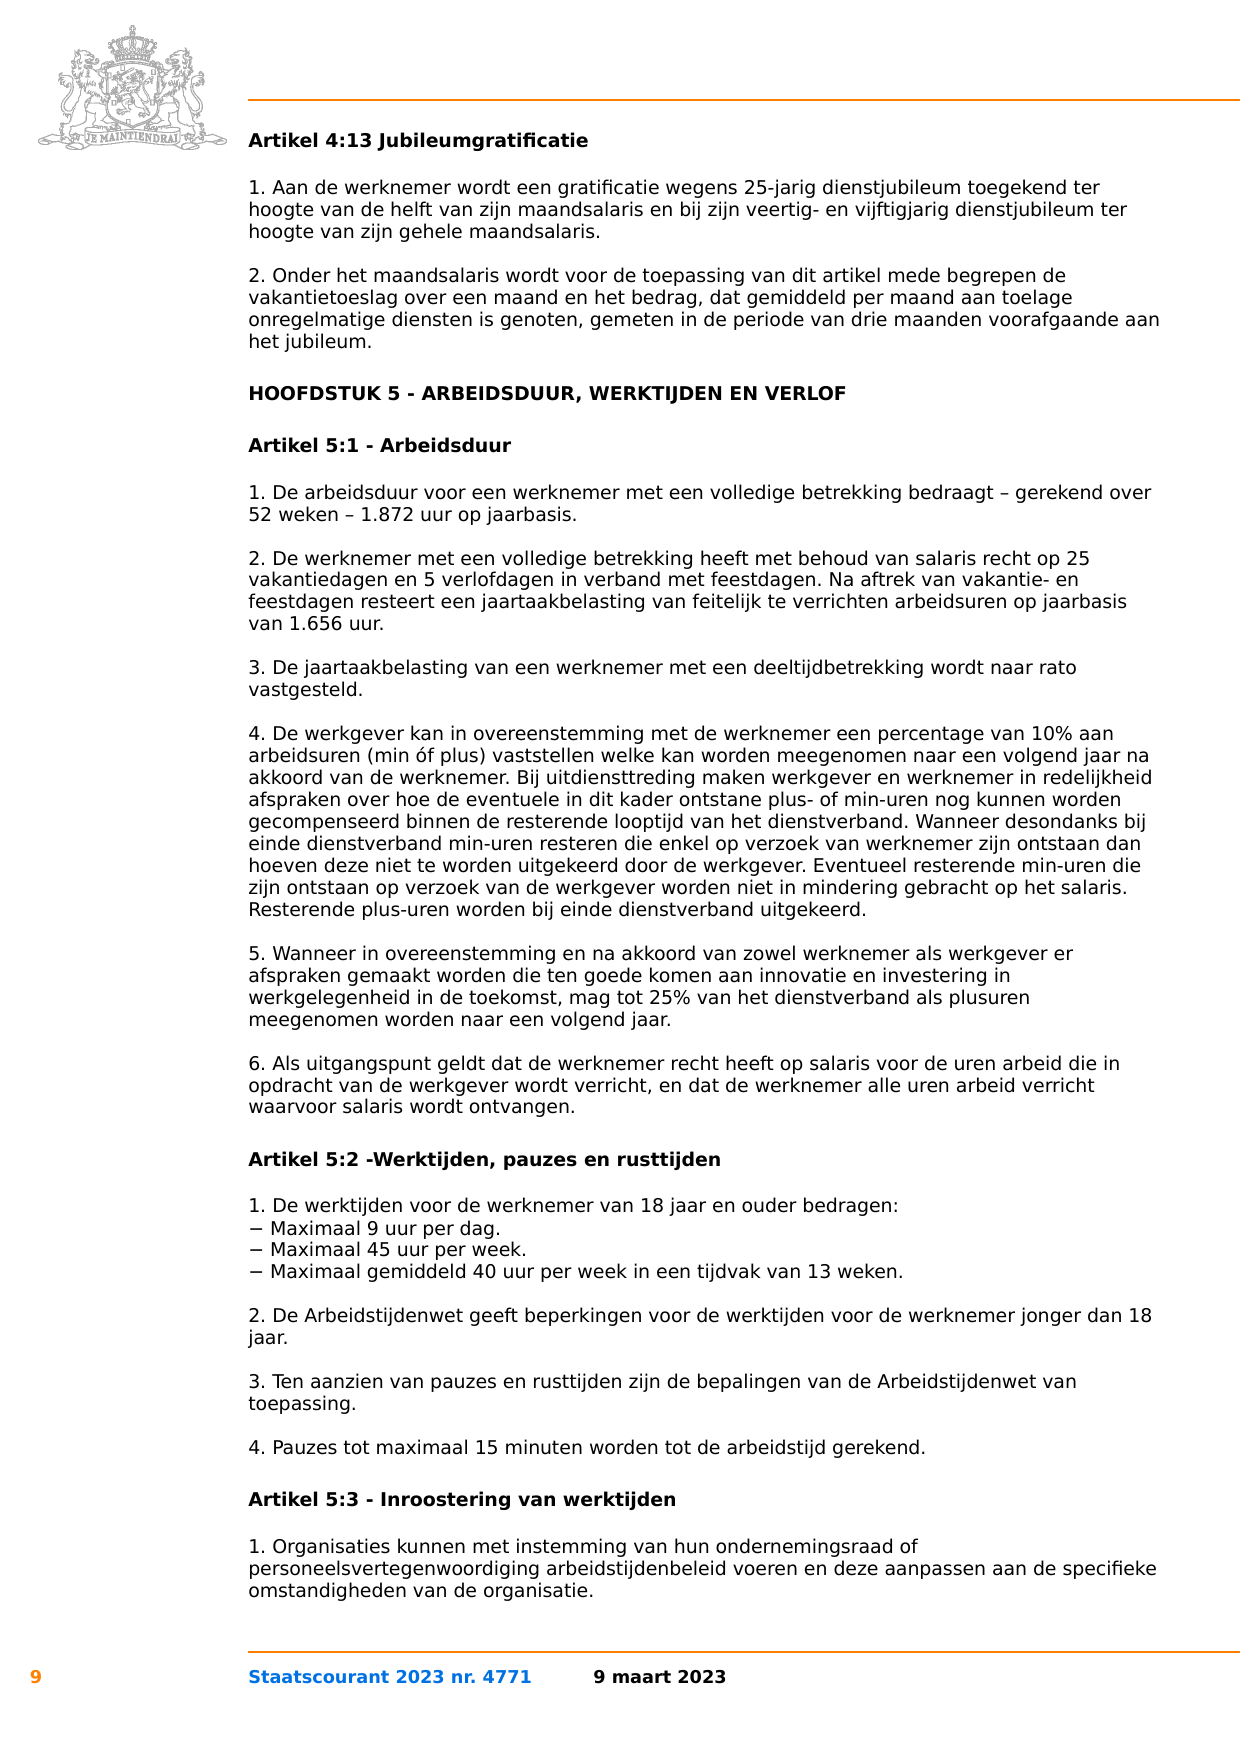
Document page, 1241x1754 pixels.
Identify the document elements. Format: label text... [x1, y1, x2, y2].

subtitle Artikel 5:2 -Werktijden, pauzes en rusttijden [248, 1148, 1163, 1170]
text 6. Als uitgangspunt geldt dat de werknemer recht heeft op salaris voor de uren arbeid die in opdracht van de werkgever wordt verricht, en dat de werknemer alle uren arbeid verricht waarvoor salaris wordt ontvangen. [248, 1052, 1163, 1118]
text − Maximaal gemiddeld 40 uur per week in een tijdvak van 13 weken. [248, 1261, 1163, 1283]
text 1. Organisaties kunnen met instemming van hun ondernemingsraad of personeelsvertegenwoordiging arbeidstijdenbeleid voeren en deze aanpassen aan de specifieke omstandigheden van de organisatie. [248, 1536, 1163, 1602]
text 2. De werknemer met een volledige betrekking heeft met behoud van salaris recht op 25 vakantiedagen en 5 verlofdagen in verband met feestdagen. Na aftrek van vakantie- en feestdagen resteert een jaartaakbelasting van feitelijk te verrichten arbeidsuren op jaarbasis van 1.656 uur. [248, 547, 1163, 635]
text 2. Onder het maandsalaris wordt voor de toepassing van dit artikel mede begrepen de vakantietoeslag over een maand en het bedrag, dat gemiddeld per maand aan toelage onregelmatige diensten is genoten, gemeten in de periode van drie maanden voorafgaande aan het jubileum. [248, 265, 1163, 353]
text 4. De werkgever kan in overeenstemming met de werknemer een percentage van 10% aan arbeidsuren (min óf plus) vaststellen welke kan worden meegenomen naar een volgend jaar na akkoord van de werknemer. Bij uitdiensttreding maken werkgever en werknemer in redelijkheid afspraken over hoe de eventuele in dit kader ontstane plus- of min-uren nog kunnen worden gecompenseerd binnen de resterende looptijd van het dienstverband. Wanneer desondanks bij einde dienstverband min-uren resteren die enkel op verzoek van werknemer zijn ontstaan dan hoeven deze niet te worden uitgekeerd door de werkgever. Eventueel resterende min-uren die zijn ontstaan op verzoek van de werkgever worden niet in mindering gebracht op het salaris. Resterende plus-uren worden bij einde dienstverband uitgekeerd. [248, 723, 1163, 921]
subtitle Artikel 5:3 - Inroostering van werktijden [248, 1489, 1163, 1511]
text 2. De Arbeidstijdenwet geeft beperkingen voor de werktijden voor de werknemer jonger dan 18 jaar. [248, 1305, 1163, 1349]
subtitle Artikel 4:13 Jubileumgratificatie [248, 130, 1163, 152]
text − Maximaal 9 uur per dag. [248, 1217, 1163, 1239]
subtitle HOOFDSTUK 5 - ARBEIDSDUUR, WERKTIJDEN EN VERLOF [248, 383, 1163, 404]
text 4. Pauzes tot maximaal 15 minuten worden tot de arbeidstijd gerekend. [248, 1437, 1163, 1459]
text 3. De jaartaakbelasting van een werknemer met een deeltijdbetrekking wordt naar rato vastgesteld. [248, 657, 1163, 701]
subtitle Artikel 5:1 - Arbeidsduur [248, 434, 1163, 457]
text 5. Wanneer in overeenstemming en na akkoord van zowel werknemer als werkgever er afspraken gemaakt worden die ten goede komen aan innovatie en investering in werkgelegenheid in de toekomst, mag tot 25% van het dienstverband als plusuren meegenomen worden naar een volgend jaar. [248, 943, 1163, 1031]
text 1. Aan de werknemer wordt een gratificatie wegens 25-jarig dienstjubileum toegekend ter hoogte van de helft van zijn maandsalaris en bij zijn veertig- en vijftigjarig dienstjubileum ter hoogte van zijn gehele maandsalaris. [248, 177, 1163, 243]
picture [38, 25, 227, 150]
text 3. Ten aanzien van pauzes en rusttijden zijn de bepalingen van de Arbeidstijdenwet van toepassing. [248, 1371, 1163, 1415]
text 1. De werktijden voor de werknemer van 18 jaar en ouder bedragen: [248, 1195, 1163, 1217]
text 1. De arbeidsduur voor een werknemer met een volledige betrekking bedraagt – gerekend over 52 weken – 1.872 uur op jaarbasis. [248, 482, 1163, 526]
text − Maximaal 45 uur per week. [248, 1239, 1163, 1261]
